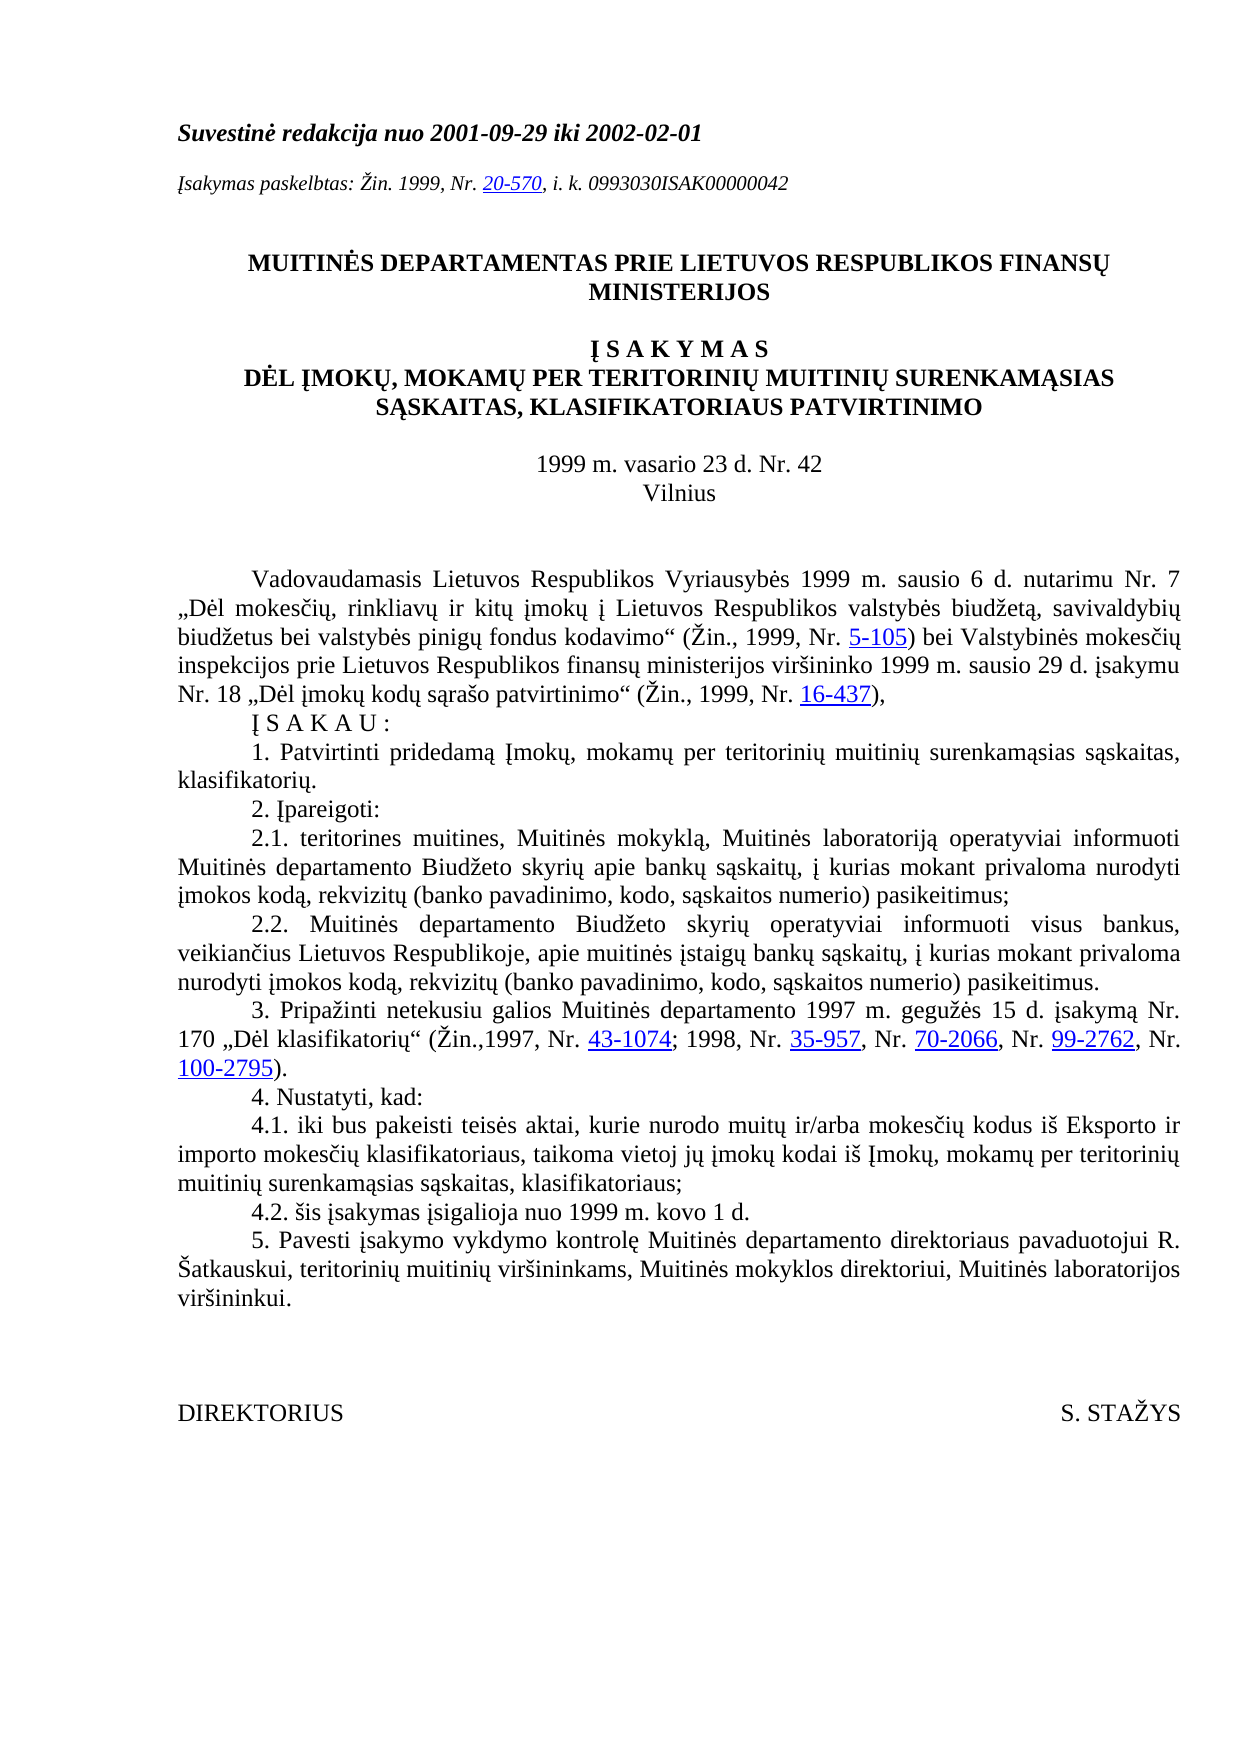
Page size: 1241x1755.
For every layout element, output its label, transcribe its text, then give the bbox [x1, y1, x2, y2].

text DĖL ĮMOKŲ, MOKAMŲ PER TERITORINIŲ MUITINIŲ SURENKAMĄSIAS SĄSKAITAS, KLASIFIKATORIAUS PATVIRTINIMO [177, 363, 1181, 420]
text 1. Patvirtinti pridedamą Įmokų, mokamų per teritorinių muitinių surenkamąsias sąskaitas, klasifikatorių. [177, 737, 1181, 794]
text Į S A K Y M A S [177, 334, 1181, 363]
text 2.1. teritorines muitines, Muitinės mokyklą, Muitinės laboratoriją operatyviai informuoti Muitinės departamento Biudžeto skyrių apie bankų sąskaitų, į kurias mokant privaloma nurodyti įmokos kodą, rekvizitų (banko pavadinimo, kodo, sąskaitos numerio) pasikeitimus; [177, 823, 1181, 909]
text Suvestinė redakcija nuo 2001-09-29 iki 2002-02-01 [177, 118, 1181, 147]
text Įsakymas paskelbtas: Žin. 1999, Nr. 20-570, i. k. 0993030ISAK00000042 [177, 171, 1181, 195]
text 4. Nustatyti, kad: [177, 1082, 1181, 1110]
text Vadovaudamasis Lietuvos Respublikos Vyriausybės 1999 m. sausio 6 d. nutarimu Nr. 7 „Dėl mokesčių, rinkliavų ir kitų įmokų į Lietuvos Respublikos valstybės biudžetą, savivaldybių biudžetus bei valstybės pinigų fondus kodavimo“ (Žin., 1999, Nr. 5-105) bei Valstybinės mokesčių inspekcijos prie Lietuvos Respublikos finansų ministerijos viršininko 1999 m. sausio 29 d. įsakymu Nr. 18 „Dėl įmokų kodų sąrašo patvirtinimo“ (Žin., 1999, Nr. 16-437), [177, 564, 1181, 708]
text 4.2. šis įsakymas įsigalioja nuo 1999 m. kovo 1 d. [177, 1197, 1181, 1225]
text 5. Pavesti įsakymo vykdymo kontrolę Muitinės departamento direktoriaus pavaduotojui R. Šatkauskui, teritorinių muitinių viršininkams, Muitinės mokyklos direktoriui, Muitinės laboratorijos viršininkui. [177, 1225, 1181, 1312]
text 4.1. iki bus pakeisti teisės aktai, kurie nurodo muitų ir/arba mokesčių kodus iš Eksporto ir importo mokesčių klasifikatoriaus, taikoma vietoj jų įmokų kodai iš Įmokų, mokamų per teritorinių muitinių surenkamąsias sąskaitas, klasifikatoriaus; [177, 1110, 1181, 1197]
text ĮSAKAU: [177, 708, 1181, 737]
text MUITINĖS DEPARTAMENTAS PRIE LIETUVOS RESPUBLIKOS FINANSŲ MINISTERIJOS [177, 248, 1181, 305]
text 3. Pripažinti netekusiu galios Muitinės departamento 1997 m. gegužės 15 d. įsakymą Nr. 170 „Dėl klasifikatorių“ (Žin.,1997, Nr. 43-1074; 1998, Nr. 35-957, Nr. 70-2066, Nr. 99-2762, Nr. 100-2795). [177, 995, 1181, 1082]
text 2.2. Muitinės departamento Biudžeto skyrių operatyviai informuoti visus bankus, veikiančius Lietuvos Respublikoje, apie muitinės įstaigų bankų sąskaitų, į kurias mokant privaloma nurodyti įmokos kodą, rekvizitų (banko pavadinimo, kodo, sąskaitos numerio) pasikeitimus. [177, 909, 1181, 995]
text 2. Įpareigoti: [177, 794, 1181, 823]
text DIREKTORIUS S. STAŽYS [177, 1398, 1181, 1427]
text 1999 m. vasario 23 d. Nr. 42 [177, 449, 1181, 478]
text Vilnius [177, 478, 1181, 507]
